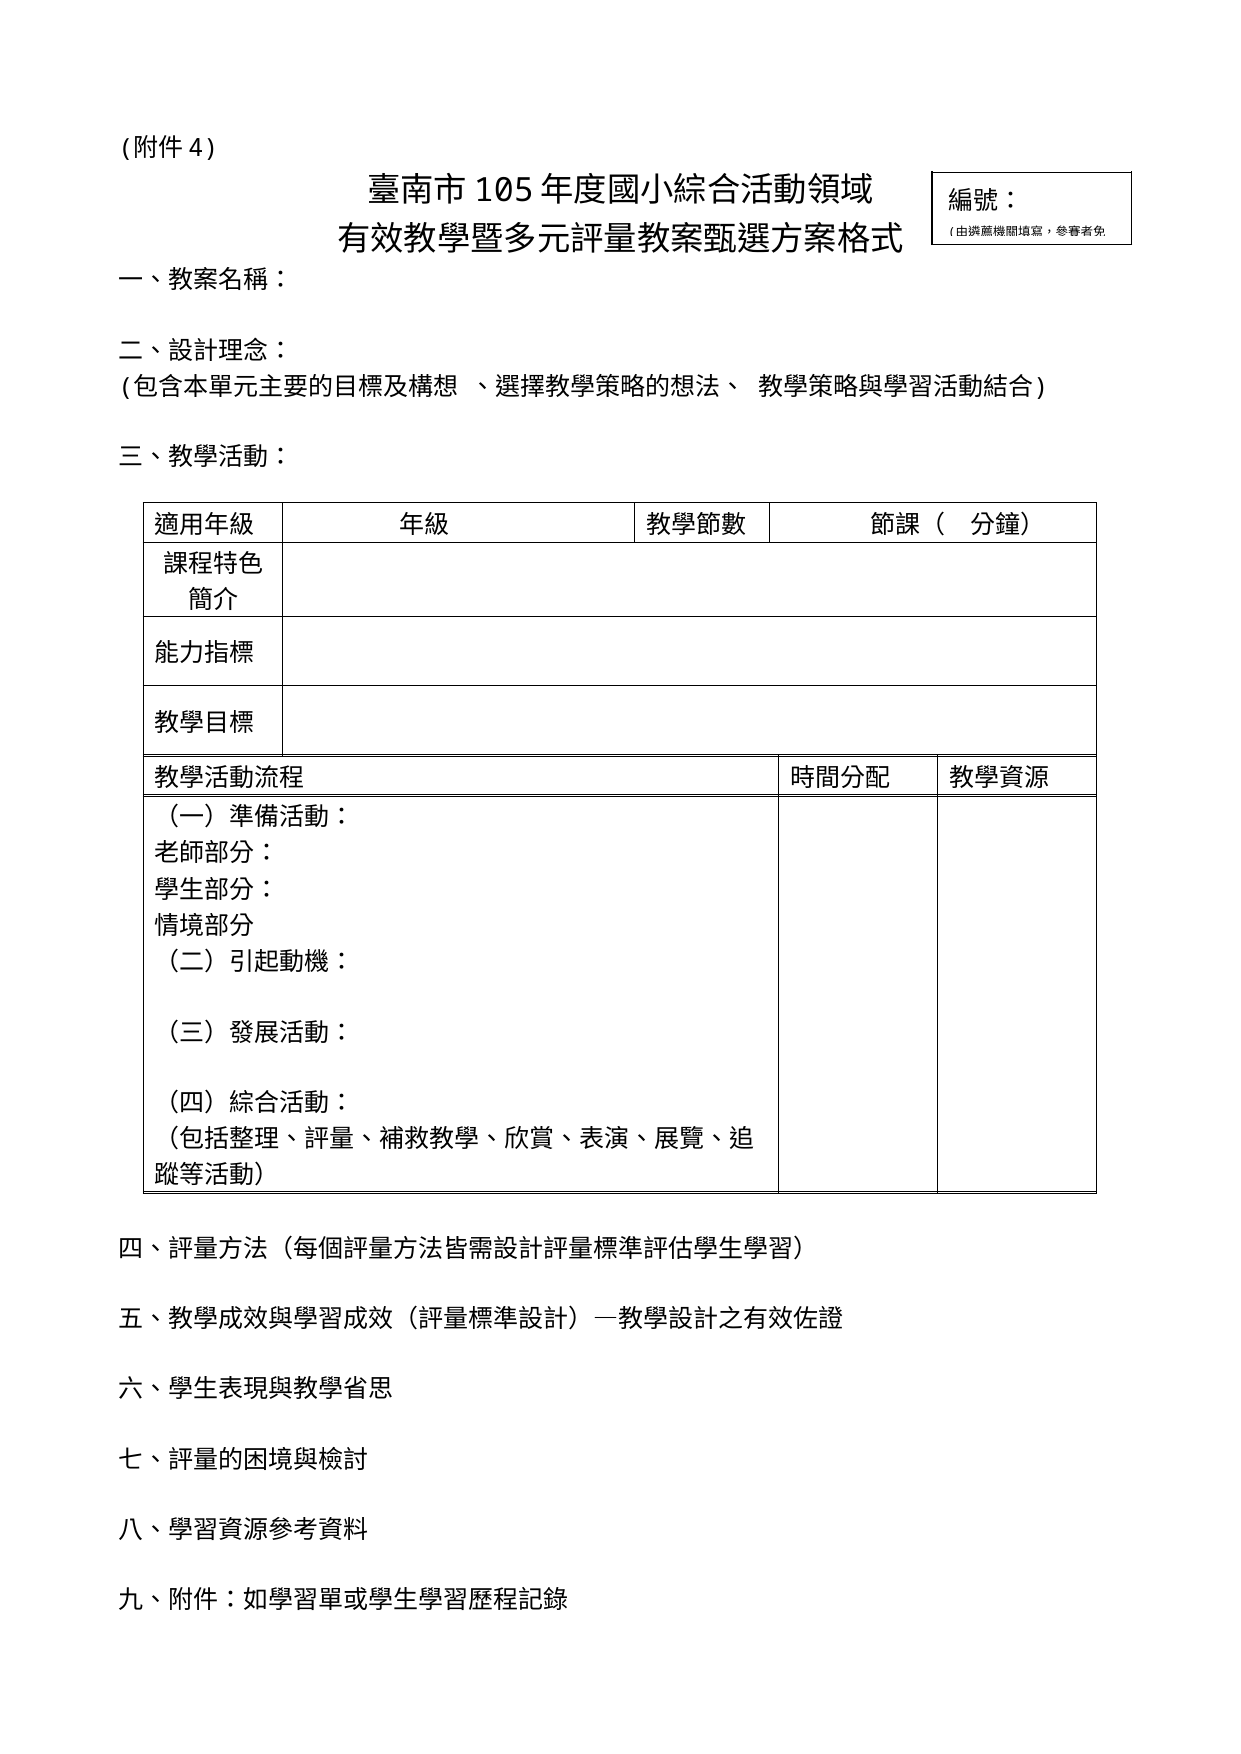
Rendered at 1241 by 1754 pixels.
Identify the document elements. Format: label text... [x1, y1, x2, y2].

text 三、教學活動： [118, 437, 1122, 473]
text 有效教學暨多元評量教案甄選方案格式 [118, 212, 1122, 260]
text 編號： [948, 180, 1116, 217]
table_cell [779, 797, 937, 1191]
table_header 節課（ 分鐘） [770, 503, 1096, 542]
table_cell [283, 686, 1096, 754]
table_header 年級 [283, 503, 634, 542]
table_cell 時間分配 [779, 757, 937, 793]
table_cell [283, 617, 1096, 685]
table_cell （一）準備活動： 老師部分： 學生部分： 情境部分 （二）引起動機： （三）發展活動： （四）綜合活動： （包括整理、評量、補救教學、欣賞、表演、展覽、追蹤等活動） [144, 797, 778, 1191]
table_cell 能力指標 [144, 617, 282, 685]
text (包含本單元主要的目標及構想 、選擇教學策略的想法、 教學策略與學習活動結合) [118, 366, 1122, 403]
table_cell 教學活動流程 [144, 757, 778, 793]
text 四、評量方法（每個評量方法皆需設計評量標準評估學生學習） [118, 1228, 1122, 1264]
text 七、評量的困境與檢討 [118, 1439, 1122, 1475]
table_header 教學節數 [635, 503, 769, 542]
table_cell 教學目標 [144, 686, 282, 754]
text (由遴薦機關填寫，參賽者免填) [948, 217, 1116, 236]
table_header 適用年級 [144, 503, 282, 542]
table_cell [283, 543, 1096, 616]
table_cell 教學資源 [938, 757, 1096, 793]
text 九、附件：如學習單或學生學習歷程記錄 [118, 1580, 1122, 1616]
text 臺南市105年度國小綜合活動領域 [933, 173, 1131, 244]
text 五、教學成效與學習成效（評量標準設計）—教學設計之有效佐證 [118, 1298, 1122, 1335]
text (附件4) [118, 127, 1122, 163]
text 六、學生表現與教學省思 [118, 1369, 1122, 1405]
text 八、學習資源參考資料 [118, 1509, 1122, 1546]
table_cell 課程特色簡介 [144, 543, 282, 616]
text 一、教案名稱： [118, 260, 1122, 296]
text 二、設計理念： [118, 330, 1122, 366]
table_cell [938, 797, 1096, 1191]
text 臺南市105年度國小綜合活動領域 [118, 163, 1131, 212]
